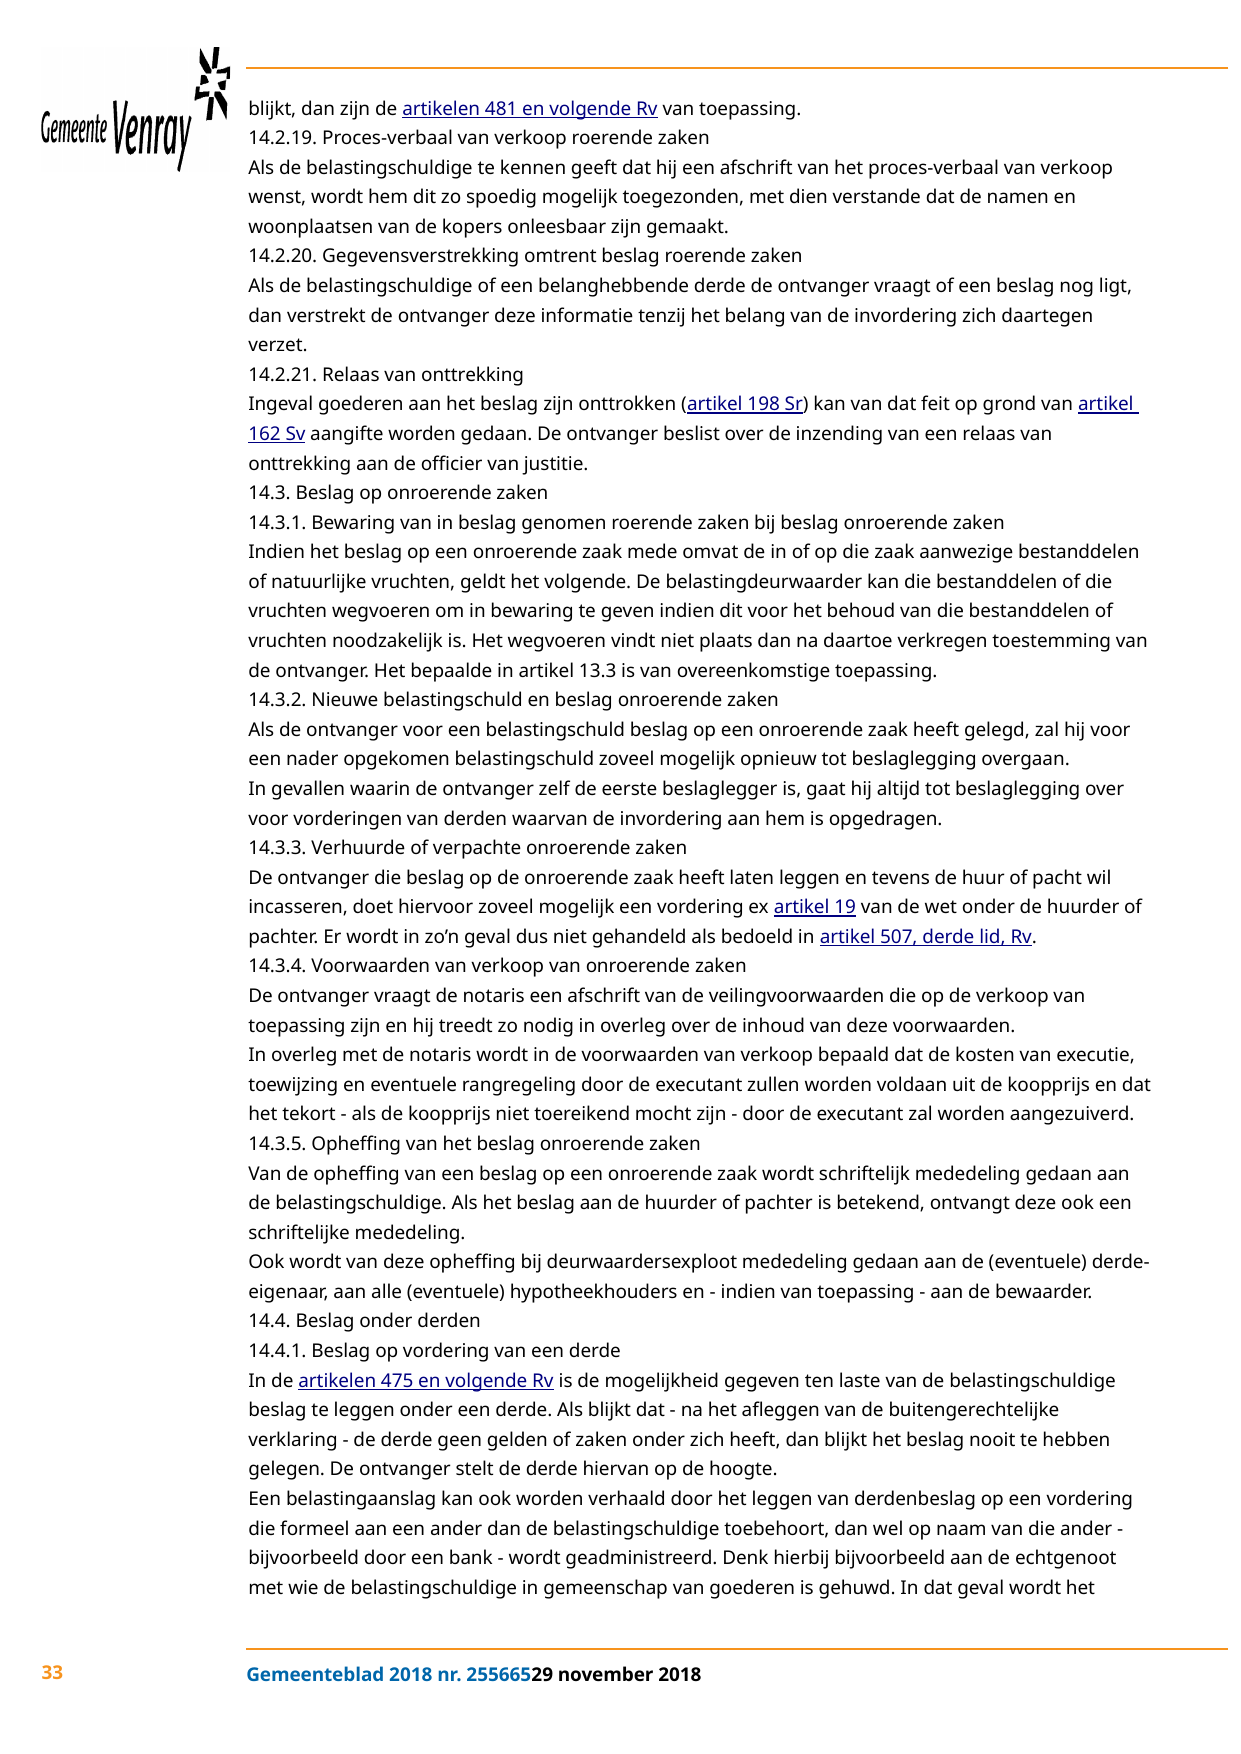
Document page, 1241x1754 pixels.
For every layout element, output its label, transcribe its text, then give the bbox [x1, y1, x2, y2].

text 14.2.21. Relaas van onttrekking [248, 361, 1152, 387]
text De ontvanger vraagt de notaris een afschrift van de veilingvoorwaarden die op de verkoop van toepassing zijn en hij treedt zo nodig in overleg over de inhoud van deze voorwaarden. [248, 982, 1152, 1038]
text Een belastingaanslag kan ook worden verhaald door het leggen van derdenbeslag op een vordering die formeel aan een ander dan de belastingschuldige toebehoort, dan wel op naam van die ander - bijvoorbeeld door een bank - wordt geadministreerd. Denk hierbij bijvoorbeeld aan de echtgenoot met wie de belastingschuldige in gemeenschap van goederen is gehuwd. In dat geval wordt het [248, 1485, 1152, 1600]
text 14.3.5. Opheffing van het beslag onroerende zaken [248, 1130, 1152, 1156]
text 14.2.19. Proces-verbaal van verkoop roerende zaken [248, 124, 1152, 150]
text 14.3.1. Bewaring van in beslag genomen roerende zaken bij beslag onroerende zaken [248, 509, 1152, 535]
text 14.3.2. Nieuwe belastingschuld en beslag onroerende zaken [248, 686, 1152, 712]
text 14.3.3. Verhuurde of verpachte onroerende zaken [248, 834, 1152, 860]
text In overleg met de notaris wordt in de voorwaarden van verkoop bepaald dat de kosten van executie, toewijzing en eventuele rangregeling door de executant zullen worden voldaan uit de koopprijs en dat het tekort - als de koopprijs niet toereikend mocht zijn - door de executant zal worden aangezuiverd. [248, 1041, 1152, 1126]
text Indien het beslag op een onroerende zaak mede omvat de in of op die zaak aanwezige bestanddelen of natuurlijke vruchten, geldt het volgende. De belastingdeurwaarder kan die bestanddelen of die vruchten wegvoeren om in bewaring te geven indien dit voor het behoud van die bestanddelen of vruchten noodzakelijk is. Het wegvoeren vindt niet plaats dan na daartoe verkregen toestemming van de ontvanger. Het bepaalde in artikel 13.3 is van overeenkomstige toepassing. [248, 538, 1152, 683]
text Ook wordt van deze opheffing bij deurwaardersexploot mededeling gedaan aan de (eventuele) derde-eigenaar, aan alle (eventuele) hypotheekhouders en - indien van toepassing - aan de bewaarder. [248, 1248, 1152, 1304]
picture [41, 47, 231, 172]
text 14.4.1. Beslag op vordering van een derde [248, 1337, 1152, 1363]
text Ingeval goederen aan het beslag zijn onttrokken (artikel 198 Sr) kan van dat feit op grond van artikel 162 Sv aangifte worden gedaan. De ontvanger beslist over de inzending van een relaas van onttrekking aan de officier van justitie. [248, 391, 1152, 476]
text In gevallen waarin de ontvanger zelf de eerste beslaglegger is, gaat hij altijd tot beslaglegging over voor vorderingen van derden waarvan de invordering aan hem is opgedragen. [248, 775, 1152, 831]
text 14.4. Beslag onder derden [248, 1308, 1152, 1333]
text Als de ontvanger voor een belastingschuld beslag op een onroerende zaak heeft gelegd, zal hij voor een nader opgekomen belastingschuld zoveel mogelijk opnieuw tot beslaglegging overgaan. [248, 716, 1152, 771]
text 14.3.4. Voorwaarden van verkoop van onroerende zaken [248, 953, 1152, 978]
text De ontvanger die beslag op de onroerende zaak heeft laten leggen en tevens de huur of pacht wil incasseren, doet hiervoor zoveel mogelijk een vordering ex artikel 19 van de wet onder de huurder of pachter. Er wordt in zo’n geval dus niet gehandeld als bedoeld in artikel 507, derde lid, Rv. [248, 864, 1152, 949]
text 14.3. Beslag op onroerende zaken [248, 479, 1152, 505]
text blijkt, dan zijn de artikelen 481 en volgende Rv van toepassing. [248, 95, 1152, 121]
text Van de opheffing van een beslag op een onroerende zaak wordt schriftelijk mededeling gedaan aan de belastingschuldige. Als het beslag aan de huurder of pachter is betekend, ontvangt deze ook een schriftelijke mededeling. [248, 1160, 1152, 1245]
text Als de belastingschuldige of een belanghebbende derde de ontvanger vraagt of een beslag nog ligt, dan verstrekt de ontvanger deze informatie tenzij het belang van de invordering zich daartegen verzet. [248, 272, 1152, 357]
text Als de belastingschuldige te kennen geeft dat hij een afschrift van het proces-verbaal van verkoop wenst, wordt hem dit zo spoedig mogelijk toegezonden, met dien verstande dat de namen en woonplaatsen van de kopers onleesbaar zijn gemaakt. [248, 154, 1152, 239]
text In de artikelen 475 en volgende Rv is de mogelijkheid gegeven ten laste van de belastingschuldige beslag te leggen onder een derde. Als blijkt dat - na het afleggen van de buitengerechtelijke verklaring - de derde geen gelden of zaken onder zich heeft, dan blijkt het beslag nooit te hebben gelegen. De ontvanger stelt de derde hiervan op de hoogte. [248, 1367, 1152, 1481]
text 14.2.20. Gegevensverstrekking omtrent beslag roerende zaken [248, 243, 1152, 268]
